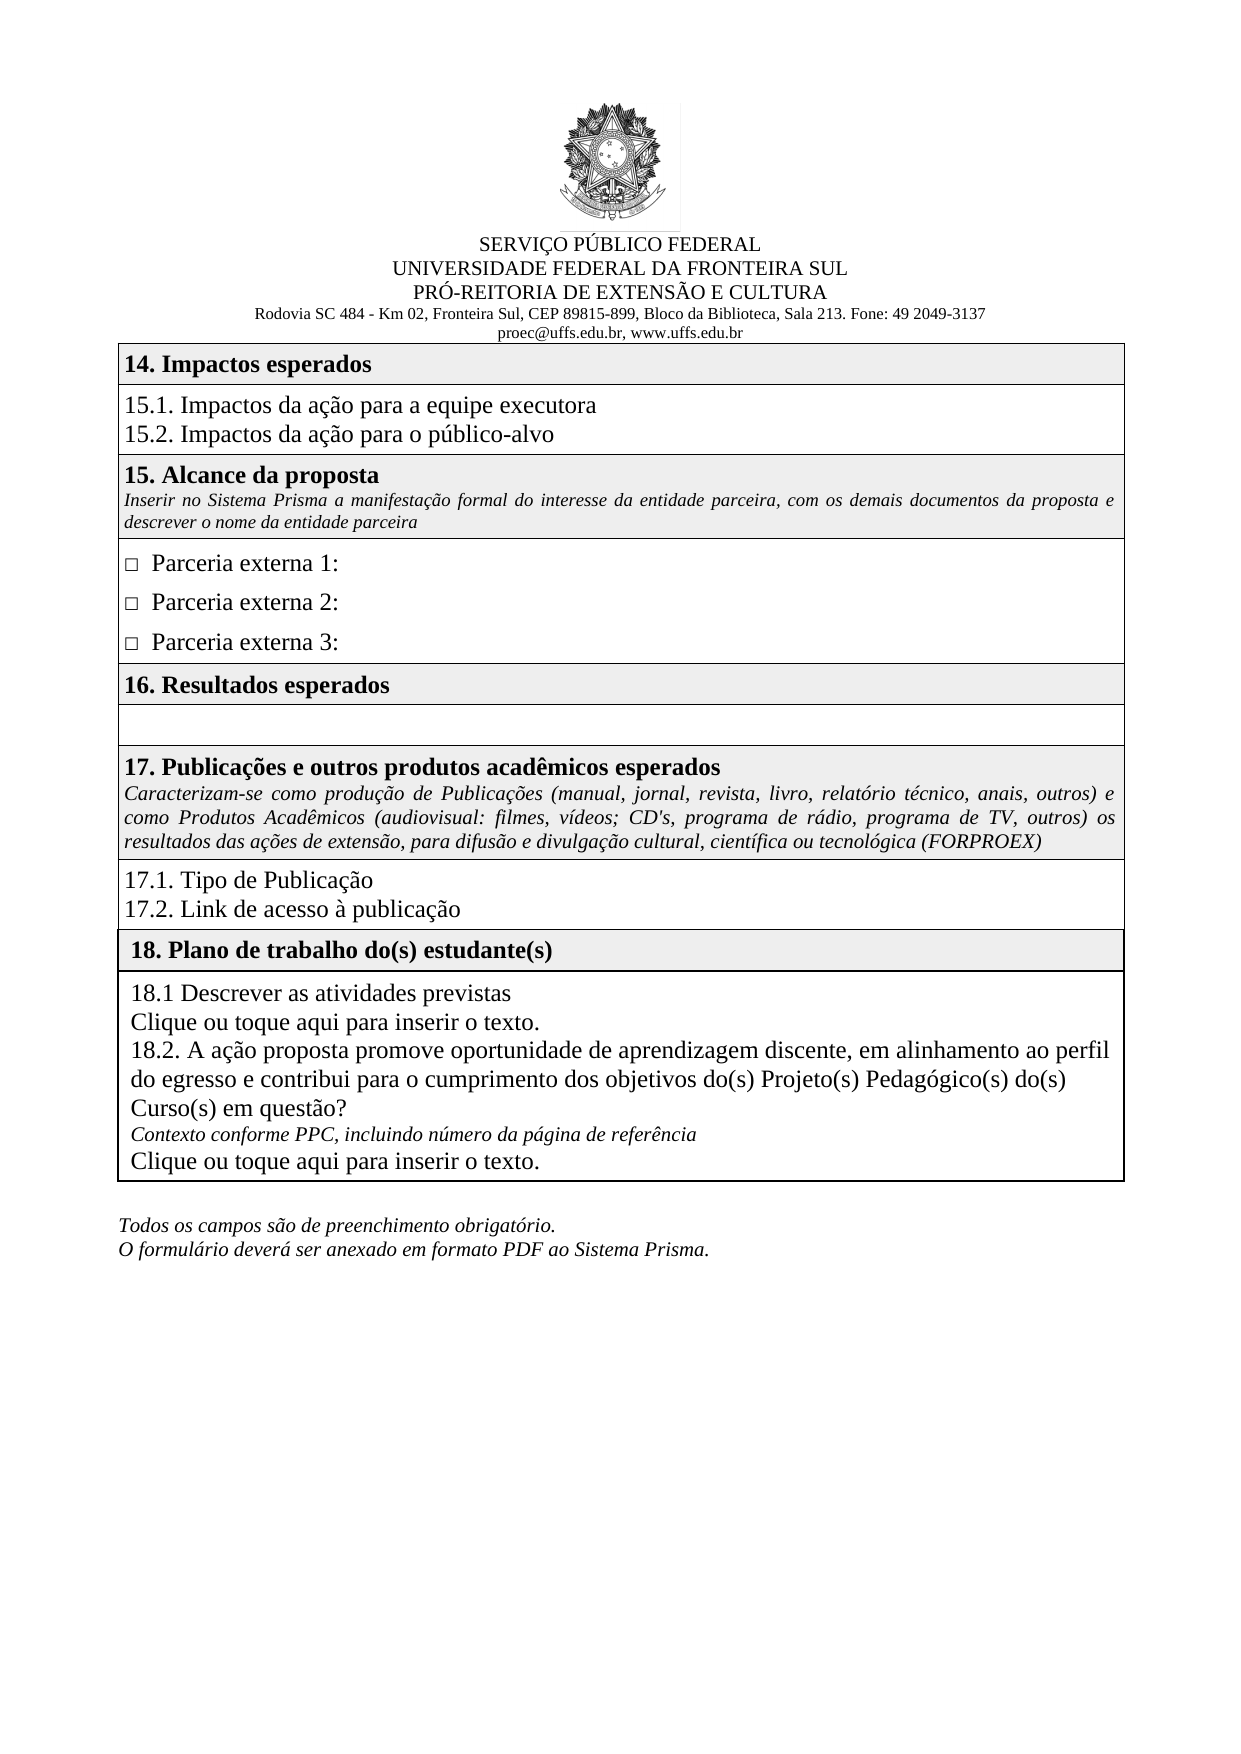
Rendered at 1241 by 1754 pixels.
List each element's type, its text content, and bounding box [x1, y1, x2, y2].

table_cell 17. Publicações e outros produtos acadêmicos esperados Caracterizam-se como produção de Publicações (manual, jornal, revista, livro, relatório técnico, anais, outros) e como Produtos Acadêmicos (audiovisual: filmes, vídeos; CD's, programa de rádio, programa de TV, outros) os resultados das ações de extensão, para difusão e divulgação cultural, científica ou tecnológica (FORPROEX) [119, 746, 1124, 859]
table_cell 18.1 Descrever as atividades previstas Clique ou toque aqui para inserir o texto. 18.2. A ação proposta promove oportunidade de aprendizagem discente, em alinhamento ao perfil do egresso e contribui para o cumprimento dos objetivos do(s) Projeto(s) Pedagógico(s) do(s) Curso(s) em questão? Contexto conforme PPC, incluindo número da página de referência Clique ou toque aqui para inserir o texto. [119, 972, 1123, 1180]
text Todos os campos são de preenchimento obrigatório. [118, 1213, 1122, 1237]
picture [560, 103, 681, 232]
table_cell 14. Impactos esperados [119, 344, 1124, 384]
table_cell 16. Resultados esperados [119, 664, 1124, 704]
table_cell ☐ Parceria externa 1: ☐ Parceria externa 2: ☐ Parceria externa 3: [119, 539, 1124, 663]
table_cell 15. Alcance da proposta Inserir no Sistema Prisma a manifestação formal do interesse da entidade parceira, com os demais documentos da proposta e descrever o nome da entidade parceira [119, 455, 1124, 538]
table_cell 18. Plano de trabalho do(s) estudante(s) [119, 930, 1123, 970]
table_cell 15.1. Impactos da ação para a equipe executora 15.2. Impactos da ação para o público-alvo [119, 385, 1124, 454]
text O formulário deverá ser anexado em formato PDF ao Sistema Prisma. [118, 1237, 1122, 1261]
table_cell 17.1. Tipo de Publicação 17.2. Link de acesso à publicação [119, 860, 1124, 929]
table_cell [119, 705, 1124, 745]
